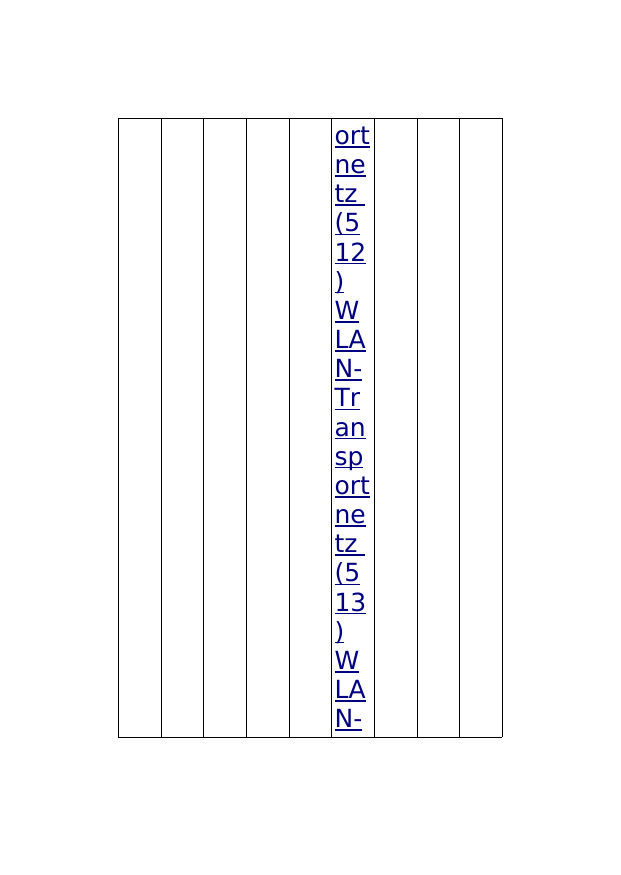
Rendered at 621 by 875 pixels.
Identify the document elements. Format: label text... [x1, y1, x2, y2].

table_cell ortnetz (512) WLAN-Transportnetz (513) WLAN- [332, 119, 374, 737]
table_cell [204, 119, 246, 737]
table_cell [162, 119, 203, 737]
table_cell [119, 119, 161, 737]
table_cell [460, 119, 502, 737]
table_cell [247, 119, 289, 737]
table_cell [418, 119, 459, 737]
table_cell [375, 119, 417, 737]
table_cell [290, 119, 331, 737]
